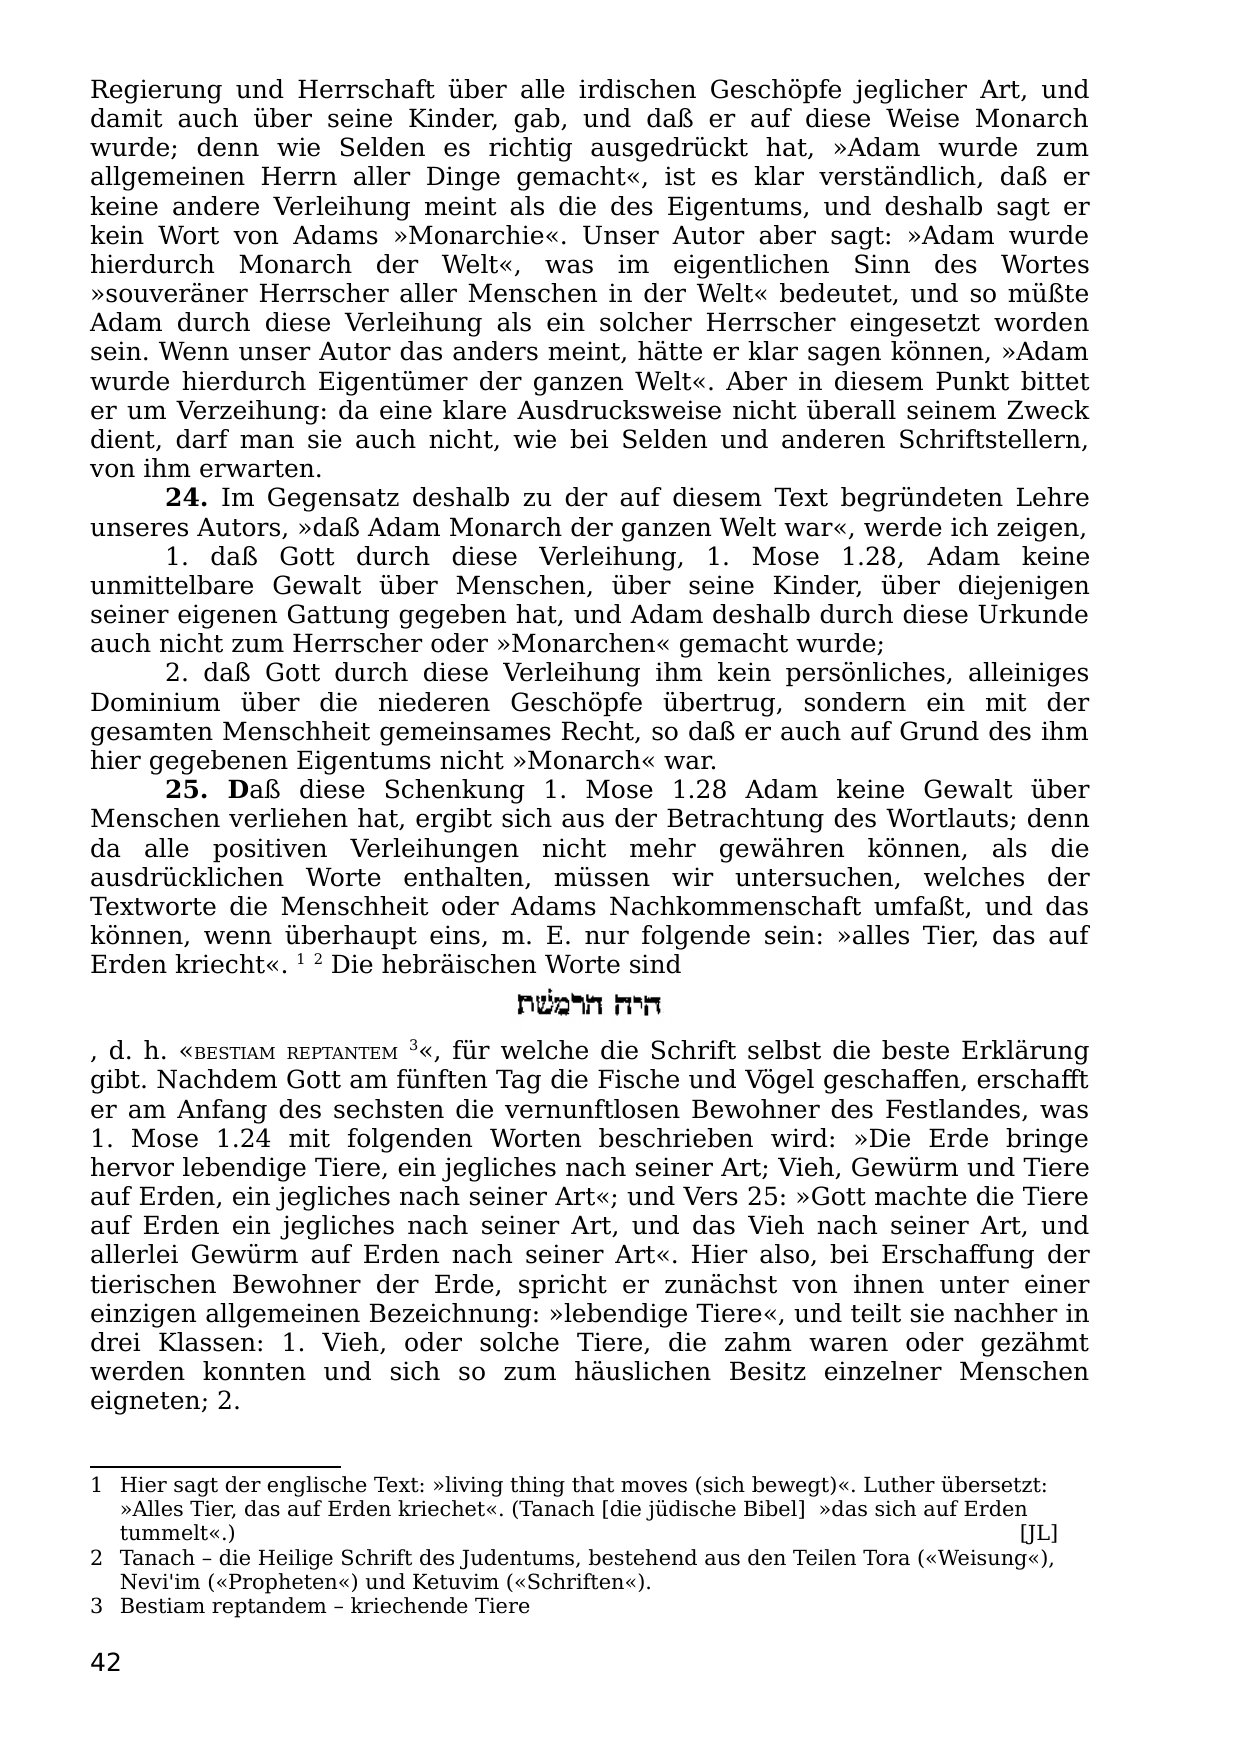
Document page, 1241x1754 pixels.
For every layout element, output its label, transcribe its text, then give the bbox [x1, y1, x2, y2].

picture [506, 979, 674, 1037]
text Hier sagt der englische Text: »living thing that moves (sich bewegt)«. Luther übersetzt: »Alles Tier, das auf Erden kriechet«. (Tanach [die jüdische Bibel] »das sich auf Erden tummelt«.) [JL] [90, 1473, 1091, 1546]
text Tanach – die Heilige Schrift des Judentums, bestehend aus den Teilen Tora («Weisung«), Nevi'im («Propheten«) und Ketuvim («Schriften«). [90, 1546, 1091, 1594]
text 1. daß Gott durch diese Verleihung, 1. Mose 1.28, Adam keine unmittelbare Gewalt über Menschen, über seine Kinder, über diejenigen seiner eigenen Gattung gegeben hat, und Adam deshalb durch diese Urkunde auch nicht zum Herrscher oder »Monarchen« gemacht wurde; [90, 542, 1091, 658]
text 24. Im Gegensatz deshalb zu der auf diesem Text begründeten Lehre unseres Autors, »daß Adam Monarch der ganzen Welt war«, werde ich zeigen, [90, 483, 1091, 542]
text Regierung und Herrschaft über alle irdischen Geschöpfe jeglicher Art, und damit auch über seine Kinder, gab, und daß er auf diese Weise Monarch wurde; denn wie Selden es richtig ausgedrückt hat, »Adam wurde zum allgemeinen Herrn aller Dinge gemacht«, ist es klar verständlich, daß er keine andere Verleihung meint als die des Eigentums, und deshalb sagt er kein Wort von Adams »Monarchie«. Unser Autor aber sagt: »Adam wurde hierdurch Monarch der Welt«, was im eigentlichen Sinn des Wortes »souveräner Herrscher aller Menschen in der Welt« bedeutet, und so müßte Adam durch diese Verleihung als ein solcher Herrscher eingesetzt worden sein. Wenn unser Autor das anders meint, hätte er klar sagen können, »Adam wurde hierdurch Eigentümer der ganzen Welt«. Aber in diesem Punkt bittet er um Verzeihung: da eine klare Ausdrucksweise nicht überall seinem Zweck dient, darf man sie auch nicht, wie bei Selden und anderen Schriftstellern, von ihm erwarten. [90, 75, 1091, 483]
text 25. Daß diese Schenkung 1. Mose 1.28 Adam keine Gewalt über Menschen verliehen hat, ergibt sich aus der Betrachtung des Wortlauts; denn da alle positiven Verleihungen nicht mehr gewähren können, als die ausdrücklichen Worte enthalten, müssen wir untersuchen, welches der Textworte die Menschheit oder Adams Nachkommenschaft umfaßt, und das können, wenn überhaupt eins, m. E. nur folgende sein: »alles Tier, das auf Erden kriecht«. Die hebräischen Worte sind [90, 775, 1091, 979]
text Bestiam reptandem – kriechende Tiere [90, 1594, 1091, 1618]
text , d. h. «bestiam reptantem «, für welche die Schrift selbst die beste Erklärung gibt. Nachdem Gott am fünften Tag die Fische und Vögel geschaffen, erschafft er am Anfang des sechsten die vernunftlosen Bewohner des Festlandes, was 1. Mose 1.24 mit folgenden Worten beschrieben wird: »Die Erde bringe hervor lebendige Tiere, ein jegliches nach seiner Art; Vieh, Gewürm und Tiere auf Erden, ein jegliches nach seiner Art«; und Vers 25: »Gott machte die Tiere auf Erden ein jegliches nach seiner Art, und das Vieh nach seiner Art, und allerlei Gewürm auf Erden nach seiner Art«. Hier also, bei Erschaffung der tierischen Bewohner der Erde, spricht er zunächst von ihnen unter einer einzigen allgemeinen Bezeichnung: »lebendige Tiere«, und teilt sie nachher in drei Klassen: 1. Vieh, oder solche Tiere, die zahm waren oder gezähmt werden konnten und sich so zum häuslichen Besitz einzelner Menschen eigneten; 2. [90, 979, 1091, 1416]
text 2. daß Gott durch diese Verleihung ihm kein persönliches, alleiniges Dominium über die niederen Geschöpfe übertrug, sondern ein mit der gesamten Menschheit gemeinsames Recht, so daß er auch auf Grund des ihm hier gegebenen Eigentums nicht »Monarch« war. [90, 658, 1091, 775]
